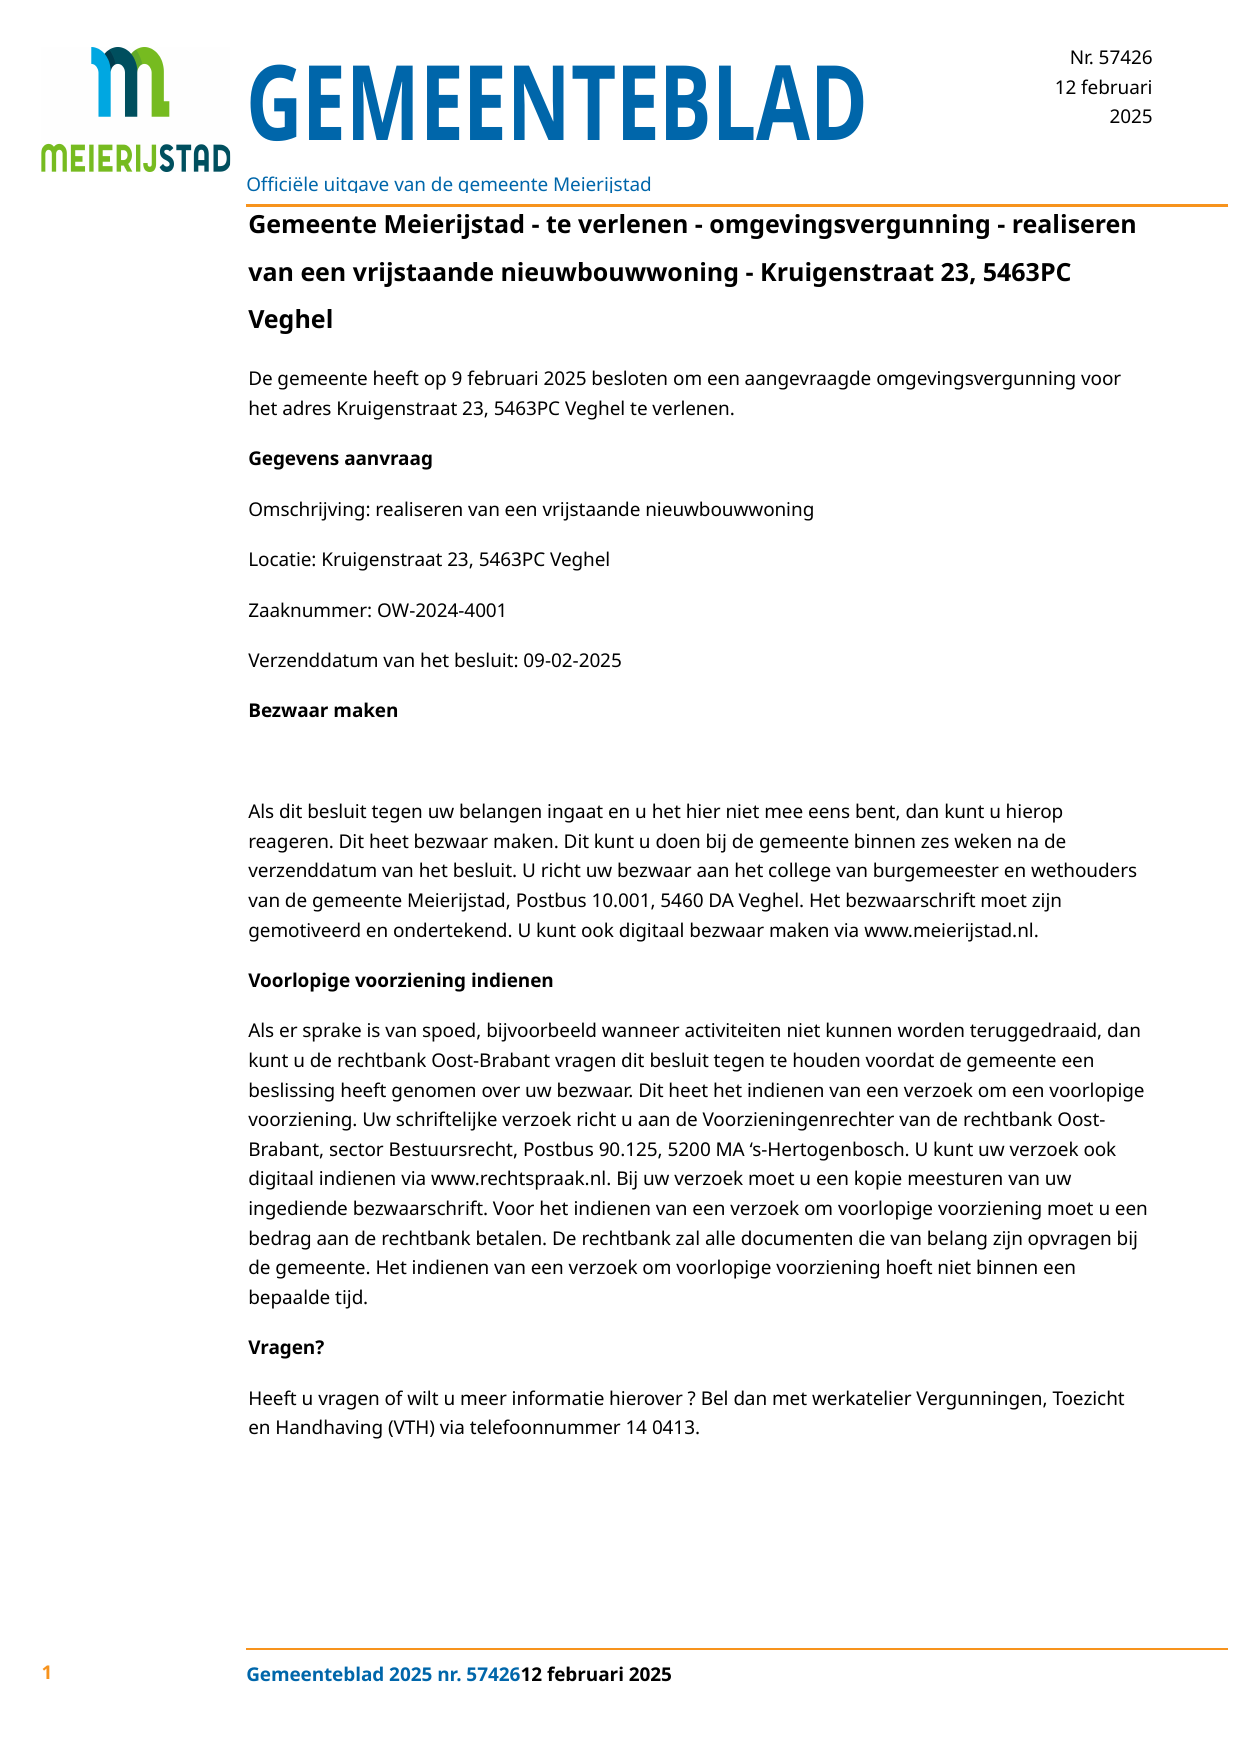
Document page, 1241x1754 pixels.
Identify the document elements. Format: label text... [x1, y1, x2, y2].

picture [41, 47, 231, 172]
text Heeft u vragen of wilt u meer informatie hierover ? Bel dan met werkatelier Vergunningen, Toezicht en Handhaving (VTH) via telefoonnummer 14 0413. [248, 1385, 1152, 1440]
text Vragen? [248, 1334, 1152, 1360]
text Voorlopige voorziening indienen [248, 967, 1152, 993]
text Als dit besluit tegen uw belangen ingaat en u het hier niet mee eens bent, dan kunt u hierop reageren. Dit heet bezwaar maken. Dit kunt u doen bij de gemeente binnen zes weken na de verzenddatum van het besluit. U richt uw bezwaar aan het college van burgemeester en wethouders van de gemeente Meierijstad, Postbus 10.001, 5460 DA Veghel. Het bezwaarschrift moet zijn gemotiveerd en ondertekend. U kunt ook digitaal bezwaar maken via www.meierijstad.nl. [248, 798, 1152, 942]
text Als er sprake is van spoed, bijvoorbeeld wanneer activiteiten niet kunnen worden teruggedraaid, dan kunt u de rechtbank Oost-Brabant vragen dit besluit tegen te houden voordat de gemeente een beslissing heeft genomen over uw bezwaar. Dit heet het indienen van een verzoek om een voorlopige voorziening. Uw schriftelijke verzoek richt u aan de Voorzieningenrechter van de rechtbank Oost-Brabant, sector Bestuursrecht, Postbus 90.125, 5200 MA ‘s-Hertogenbosch. U kunt uw verzoek ook digitaal indienen via www.rechtspraak.nl. Bij uw verzoek moet u een kopie meesturen van uw ingediende bezwaarschrift. Voor het indienen van een verzoek om voorlopige voorziening moet u een bedrag aan de rechtbank betalen. De rechtbank zal alle documenten die van belang zijn opvragen bij de gemeente. Het indienen van een verzoek om voorlopige voorziening hoeft niet binnen een bepaalde tijd. [248, 1018, 1152, 1309]
text Verzenddatum van het besluit: 09-02-2025 [248, 647, 1152, 673]
text Gemeente Meierijstad - te verlenen - omgevingsvergunning - realiseren van een vrijstaande nieuwbouwwoning - Kruigenstraat 23, 5463PC Veghel [248, 207, 1152, 336]
text De gemeente heeft op 9 februari 2025 besloten om een aangevraagde omgevingsvergunning voor het adres Kruigenstraat 23, 5463PC Veghel te verlenen. [248, 366, 1152, 421]
text Locatie: Kruigenstraat 23, 5463PC Veghel [248, 546, 1152, 572]
text Gegevens aanvraag [248, 446, 1152, 471]
text Zaaknummer: OW-2024-4001 [248, 597, 1152, 622]
text Bezwaar maken [248, 698, 1152, 723]
text Omschrijving: realiseren van een vrijstaande nieuwbouwwoning [248, 496, 1152, 522]
